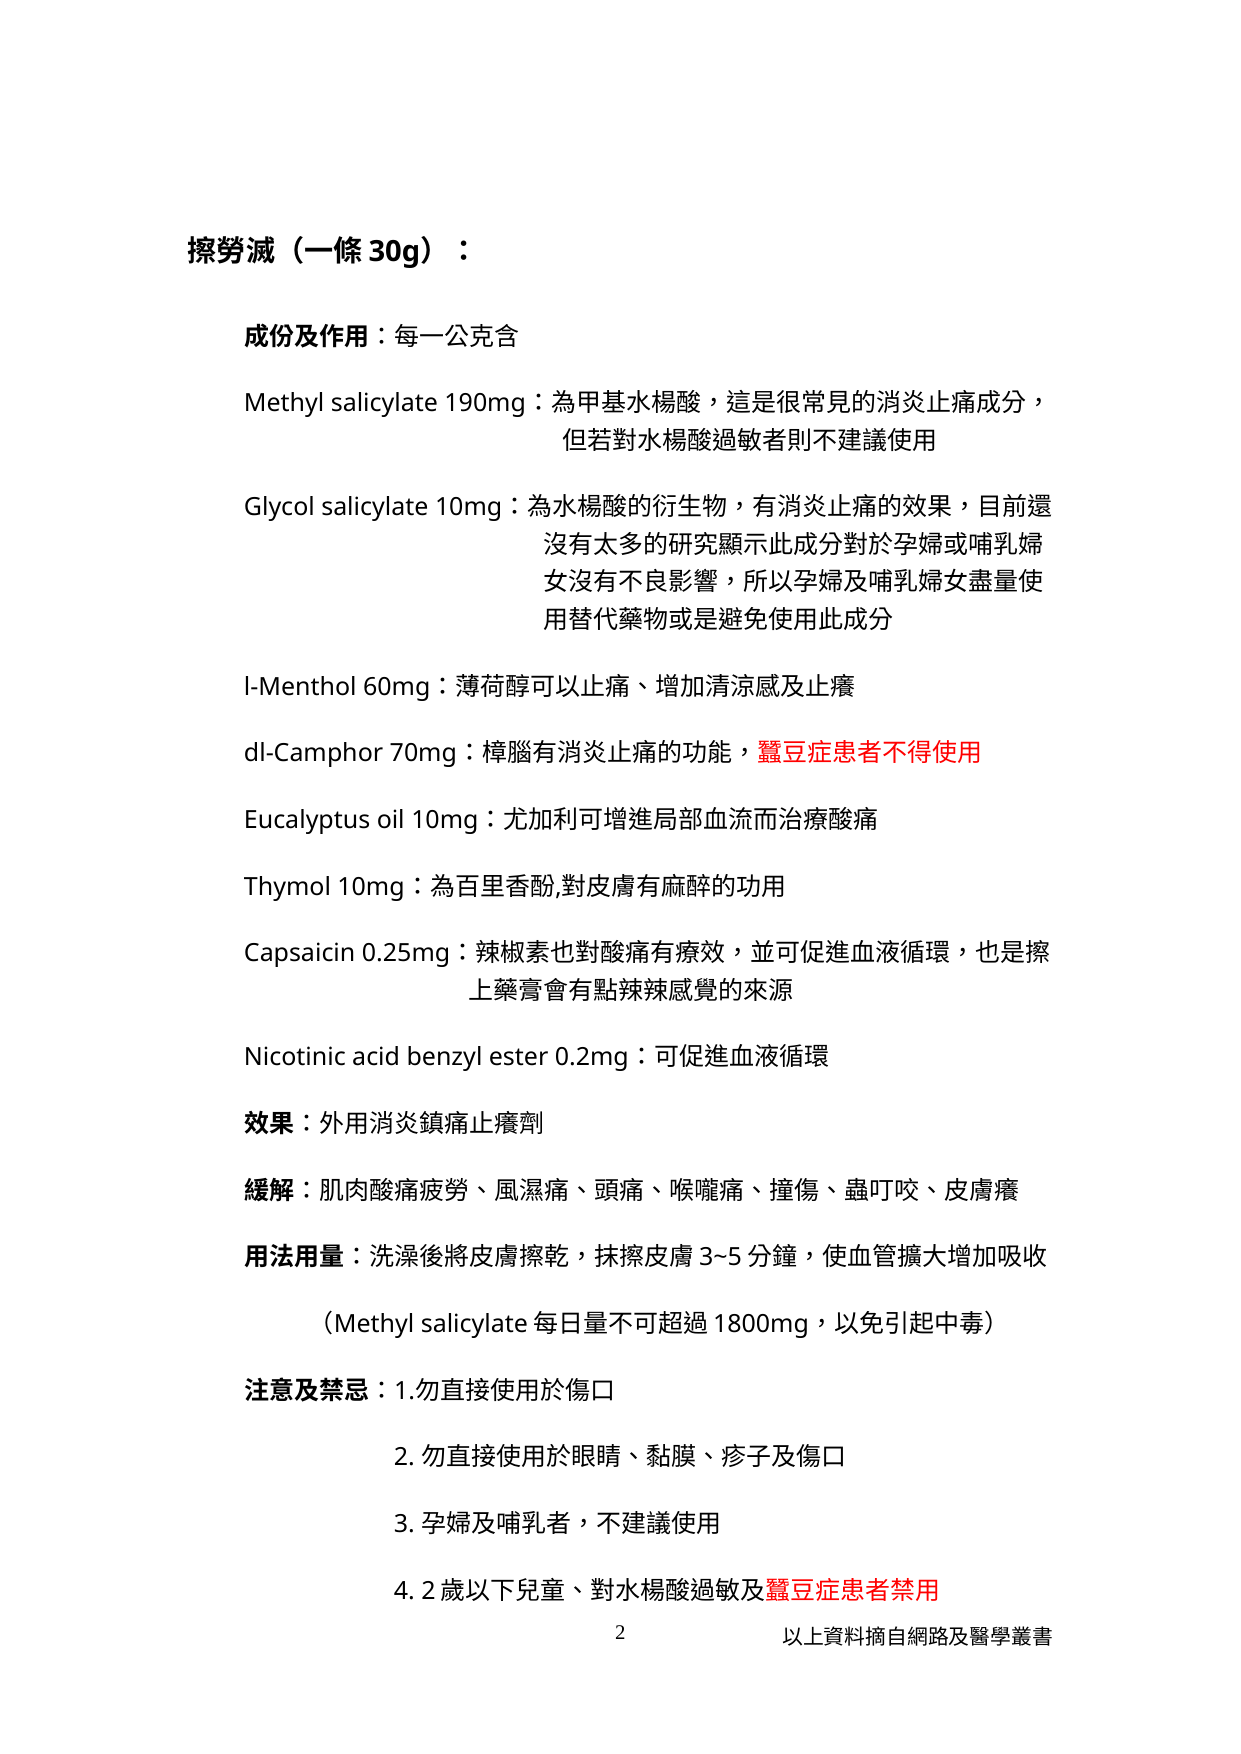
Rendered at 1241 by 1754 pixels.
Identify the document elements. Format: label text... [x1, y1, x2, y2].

text 擦勞滅（一條30g）： [187, 211, 1053, 286]
text Methyl salicylate 190mg：為甲基水楊酸，這是很常見的消炎止痛成分，但若對水楊酸過敏者則不建議使用 [244, 382, 1053, 457]
text 成份及作用：每一公克含 [187, 315, 1053, 353]
text Nicotinic acid benzyl ester 0.2mg：可促進血液循環 [244, 1036, 1053, 1074]
text 注意及禁忌：1.勿直接使用於傷口 [187, 1369, 1053, 1407]
text dl-Camphor 70mg：樟腦有消炎止痛的功能，蠶豆症患者不得使用 [244, 732, 1053, 769]
text 2. 勿直接使用於眼睛、黏膜、疹子及傷口 [187, 1436, 1053, 1474]
text Eucalyptus oil 10mg：尤加利可增進局部血流而治療酸痛 [244, 799, 1053, 836]
text 緩解：肌肉酸痛疲勞、風濕痛、頭痛、喉嚨痛、撞傷、蟲叮咬、皮膚癢 [187, 1169, 1053, 1207]
text 效果：外用消炎鎮痛止癢劑 [187, 1103, 1053, 1140]
text Glycol salicylate 10mg：為水楊酸的衍生物，有消炎止痛的效果，目前還沒有太多的研究顯示此成分對於孕婦或哺乳婦女沒有不良影響，所以孕婦及哺乳婦女盡量使用替代藥物或是避免使用此成分 [244, 486, 1053, 636]
text 3. 孕婦及哺乳者，不建議使用 [187, 1503, 1053, 1540]
text （Methyl salicylate每日量不可超過1800mg，以免引起中毒） [187, 1303, 1053, 1340]
text Capsaicin 0.25mg：辣椒素也對酸痛有療效，並可促進血液循環，也是擦上藥膏會有點辣辣感覺的來源 [244, 932, 1053, 1007]
text 4. 2歲以下兒童、對水楊酸過敏及蠶豆症患者禁用 [187, 1569, 1053, 1607]
text 用法用量：洗澡後將皮膚擦乾，抹擦皮膚3~5分鐘，使血管擴大增加吸收 [187, 1236, 1053, 1274]
text Thymol 10mg：為百里香酚,對皮膚有麻醉的功用 [244, 865, 1053, 903]
text l-Menthol 60mg：薄荷醇可以止痛、增加清涼感及止癢 [244, 665, 1053, 703]
